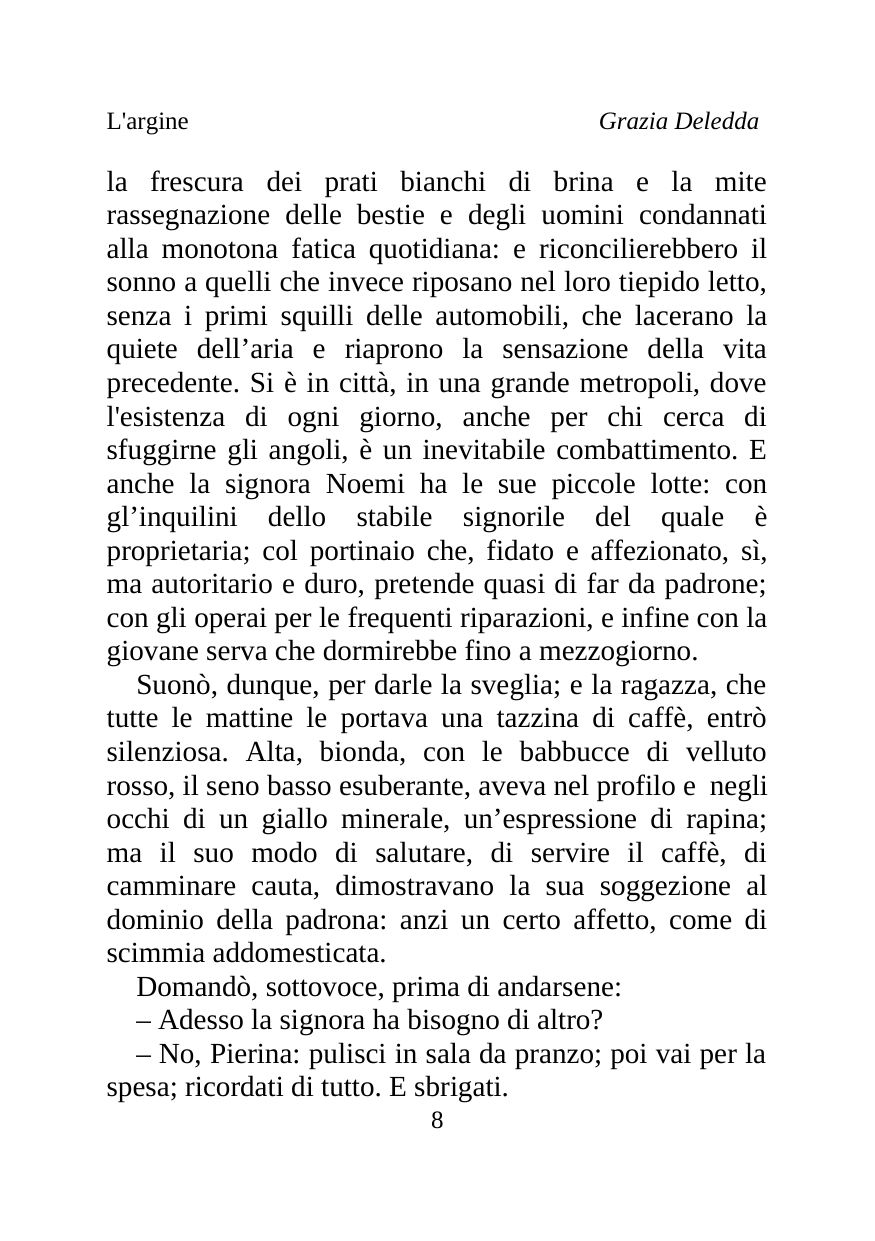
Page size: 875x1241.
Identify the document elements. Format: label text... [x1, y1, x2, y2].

text Domandò, sottovoce, prima di andarsene: [106, 969, 768, 1002]
text – Adesso la signora ha bisogno di altro? [106, 1002, 768, 1036]
text – No, Pierina: pulisci in sala da pranzo; poi vai per la spesa; ricordati di tutto. E sbrigati. [106, 1036, 768, 1103]
text Suonò, dunque, per darle la sveglia; e la ragazza, che tutte le mattine le portava una tazzina di caffè, entrò silenziosa. Alta, bionda, con le babbucce di velluto rosso, il seno basso esuberante, aveva nel profilo e negli occhi di un giallo minerale, un’espressione di rapina; ma il suo modo di salutare, di servire il caffè, di camminare cauta, dimostravano la sua soggezione al dominio della padrona: anzi un certo affetto, come di scimmia addomesticata. [106, 667, 768, 969]
text la frescura dei prati bianchi di brina e la mite rassegnazione delle bestie e degli uomini condannati alla monotona fatica quotidiana: e riconcilierebbero il sonno a quelli che invece riposano nel loro tiepido letto, senza i primi squilli delle automobili, che lacerano la quiete dell’aria e riaprono la sensazione della vita precedente. Si è in città, in una grande metropoli, dove l'esistenza di ogni giorno, anche per chi cerca di sfuggirne gli angoli, è un inevitabile combattimento. E anche la signora Noemi ha le sue piccole lotte: con gl’inquilini dello stabile signorile del quale è proprietaria; col portinaio che, fidato e affezionato, sì, ma autoritario e duro, pretende quasi di far da padrone; con gli operai per le frequenti riparazioni, e infine con la giovane serva che dormirebbe fino a mezzogiorno. [106, 164, 768, 667]
